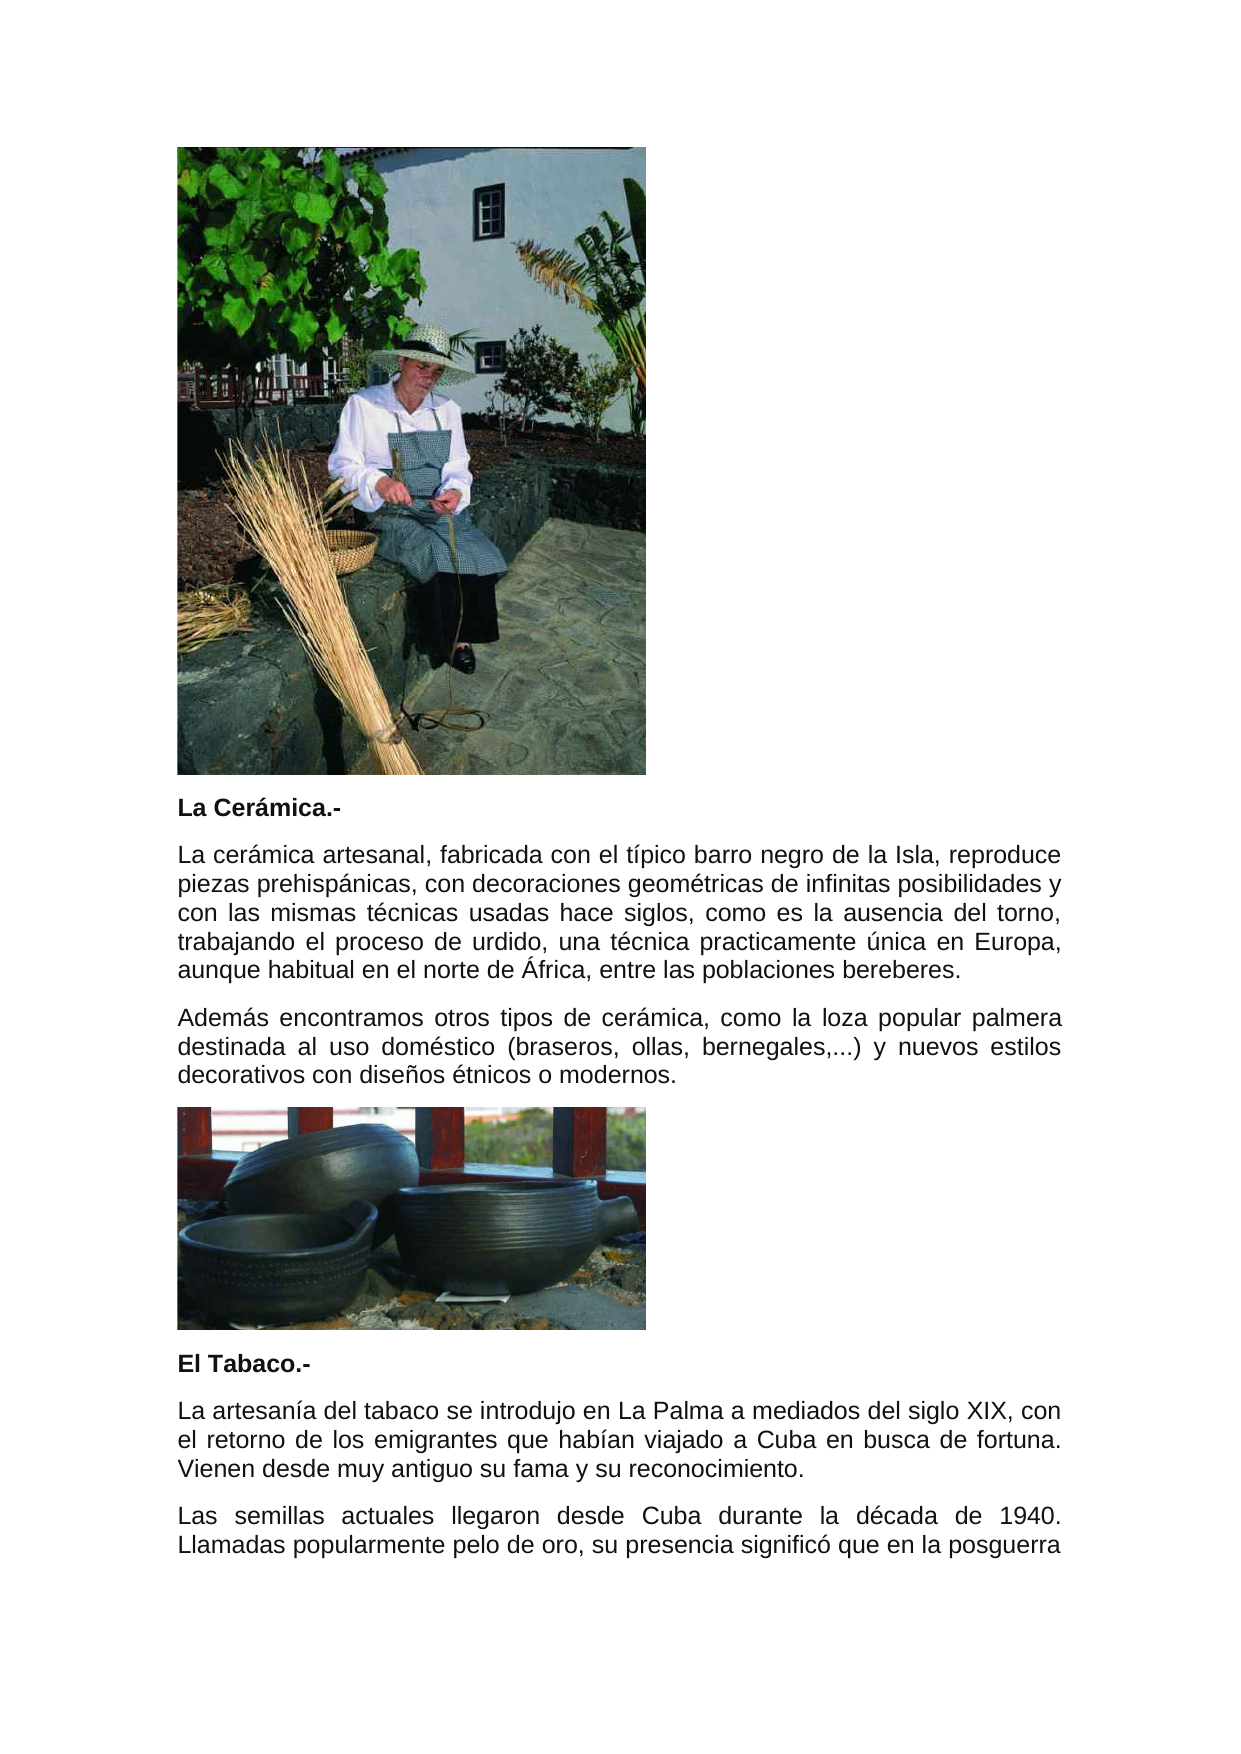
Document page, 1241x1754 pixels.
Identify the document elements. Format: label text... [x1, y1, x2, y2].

text La artesanía del tabaco se introdujo en La Palma a mediados del siglo XIX, con el retorno de los emigrantes que habían viajado a Cuba en busca de fortuna. Vienen desde muy antiguo su fama y su reconocimiento. [177, 1396, 1063, 1482]
text La Cerámica.- [177, 793, 1063, 822]
text Las semillas actuales llegaron desde Cuba durante la década de 1940. Llamadas popularmente pelo de oro, su presencia significó que en la posguerra [177, 1501, 1063, 1558]
text El Tabaco.- [177, 1348, 1063, 1377]
text La cerámica artesanal, fabricada con el típico barro negro de la Isla, reproduce piezas prehispánicas, con decoraciones geométricas de infinitas posibilidades y con las mismas técnicas usadas hace siglos, como es la ausencia del torno, trabajando el proceso de urdido, una técnica practicamente única en Europa, aunque habitual en el norte de África, entre las poblaciones bereberes. [177, 840, 1063, 984]
text Además encontramos otros tipos de cerámica, como la loza popular palmera destinada al uso doméstico (braseros, ollas, bernegales,...) y nuevos estilos decorativos con diseños étnicos o modernos. [177, 1003, 1063, 1089]
